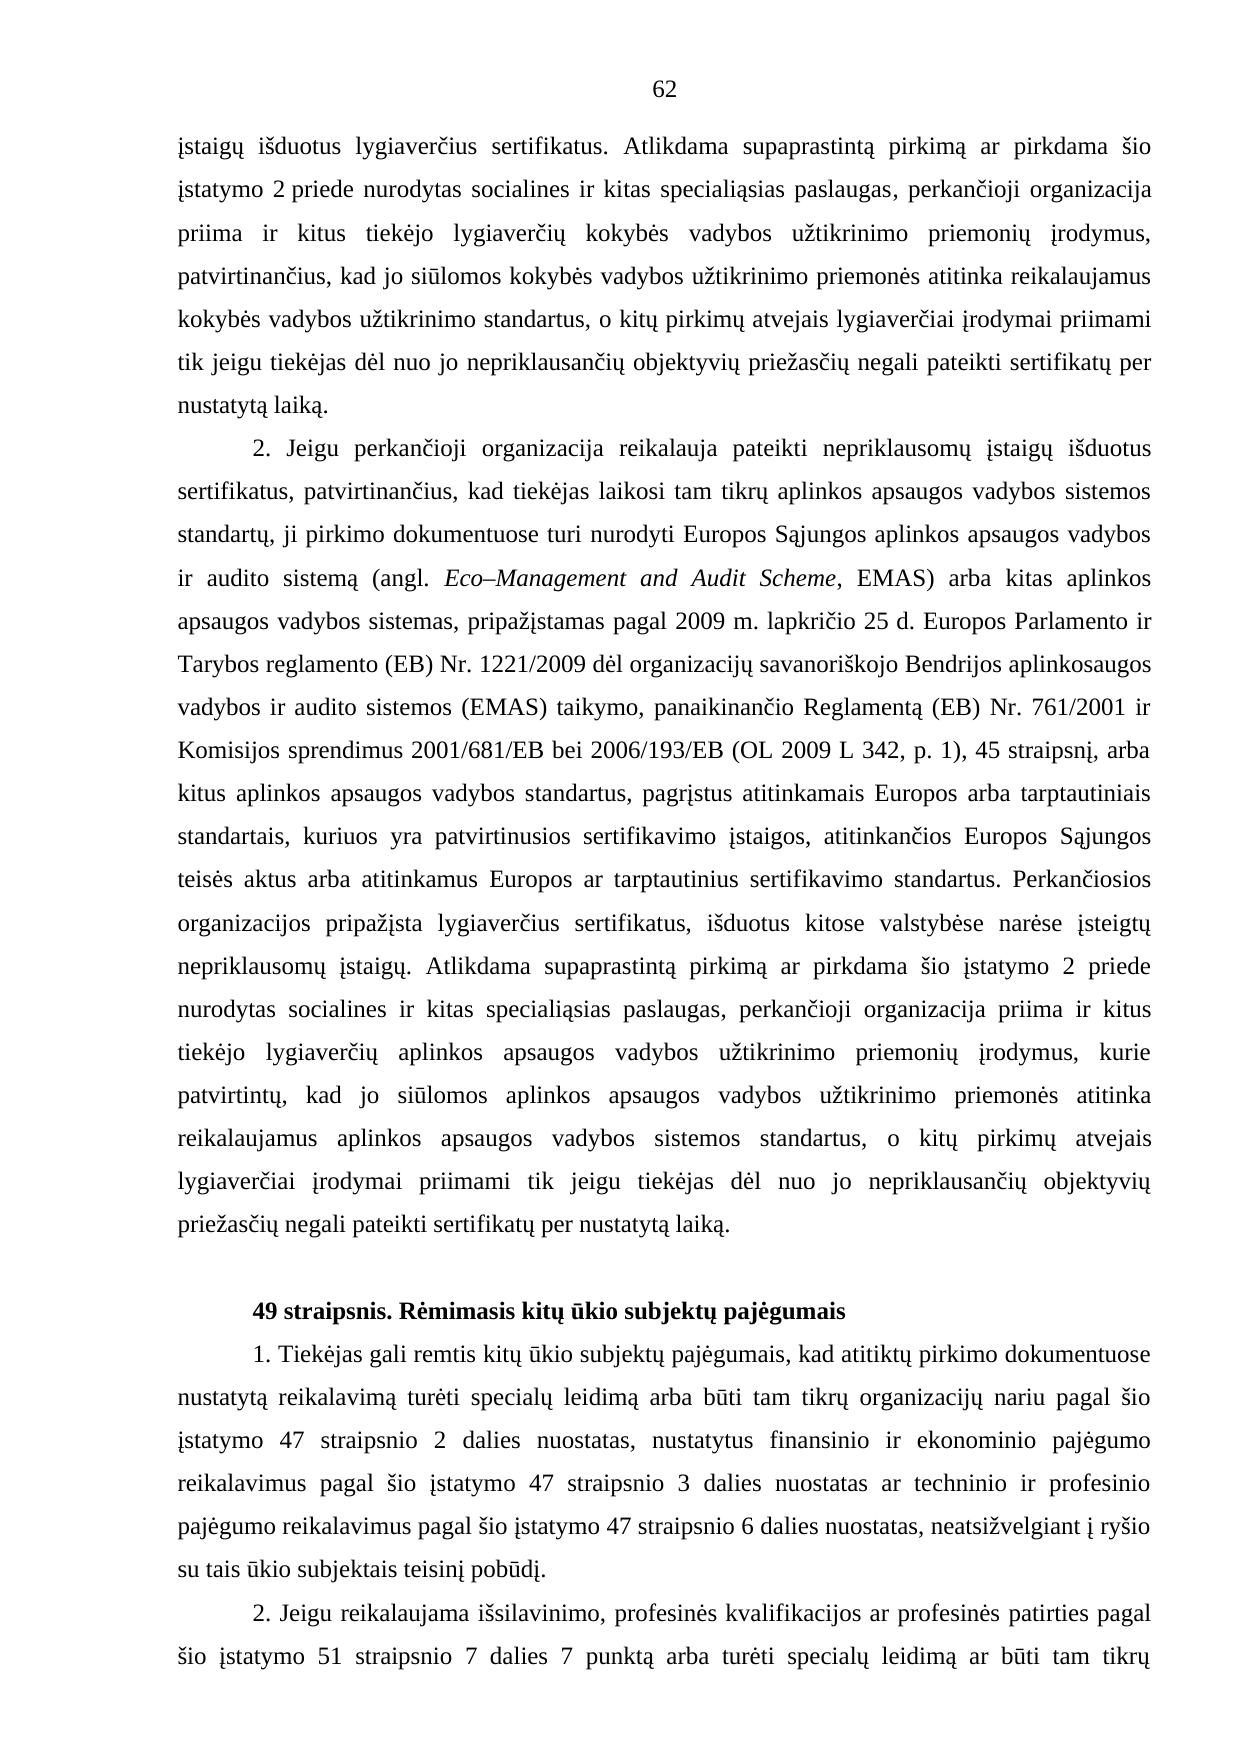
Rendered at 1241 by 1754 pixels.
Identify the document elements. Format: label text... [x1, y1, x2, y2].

text 2. Jeigu perkančioji organizacija reikalauja pateikti nepriklausomų įstaigų išduotus sertifikatus, patvirtinančius, kad tiekėjas laikosi tam tikrų aplinkos apsaugos vadybos sistemos standartų, ji pirkimo dokumentuose turi nurodyti Europos Sąjungos aplinkos apsaugos vadybos ir audito sistemą (angl. Eco–Management and Audit Scheme, EMAS) arba kitas aplinkos apsaugos vadybos sistemas, pripažįstamas pagal 2009 m. lapkričio 25 d. Europos Parlamento ir Tarybos reglamento (EB) Nr. 1221/2009 dėl organizacijų savanoriškojo Bendrijos aplinkosaugos vadybos ir audito sistemos (EMAS) taikymo, panaikinančio Reglamentą (EB) Nr. 761/2001 ir Komisijos sprendimus 2001/681/EB bei 2006/193/EB (OL 2009 L 342, p. 1), 45 straipsnį, arba kitus aplinkos apsaugos vadybos standartus, pagrįstus atitinkamais Europos arba tarptautiniais standartais, kuriuos yra patvirtinusios sertifikavimo įstaigos, atitinkančios Europos Sąjungos teisės aktus arba atitinkamus Europos ar tarptautinius sertifikavimo standartus. Perkančiosios organizacijos pripažįsta lygiaverčius sertifikatus, išduotus kitose valstybėse narėse įsteigtų nepriklausomų įstaigų. Atlikdama supaprastintą pirkimą ar pirkdama šio įstatymo 2 priede nurodytas socialines ir kitas specialiąsias paslaugas, perkančioji organizacija priima ir kitus tiekėjo lygiaverčių aplinkos apsaugos vadybos užtikrinimo priemonių įrodymus, kurie patvirtintų, kad jo siūlomos aplinkos apsaugos vadybos užtikrinimo priemonės atitinka reikalaujamus aplinkos apsaugos vadybos sistemos standartus, o kitų pirkimų atvejais lygiaverčiai įrodymai priimami tik jeigu tiekėjas dėl nuo jo nepriklausančių objektyvių priežasčių negali pateikti sertifikatų per nustatytą laiką. [177, 433, 1152, 1238]
text 1. Tiekėjas gali remtis kitų ūkio subjektų pajėgumais, kad atitiktų pirkimo dokumentuose nustatytą reikalavimą turėti specialų leidimą arba būti tam tikrų organizacijų nariu pagal šio įstatymo 47 straipsnio 2 dalies nuostatas, nustatytus finansinio ir ekonominio pajėgumo reikalavimus pagal šio įstatymo 47 straipsnio 3 dalies nuostatas ar techninio ir profesinio pajėgumo reikalavimus pagal šio įstatymo 47 straipsnio 6 dalies nuostatas, neatsižvelgiant į ryšio su tais ūkio subjektais teisinį pobūdį. [177, 1339, 1152, 1583]
text įstaigų išduotus lygiaverčius sertifikatus. Atlikdama supaprastintą pirkimą ar pirkdama šio įstatymo 2 priede nurodytas socialines ir kitas specialiąsias paslaugas, perkančioji organizacija priima ir kitus tiekėjo lygiaverčių kokybės vadybos užtikrinimo priemonių įrodymus, patvirtinančius, kad jo siūlomos kokybės vadybos užtikrinimo priemonės atitinka reikalaujamus kokybės vadybos užtikrinimo standartus, o kitų pirkimų atvejais lygiaverčiai įrodymai priimami tik jeigu tiekėjas dėl nuo jo nepriklausančių objektyvių priežasčių negali pateikti sertifikatų per nustatytą laiką. [177, 131, 1152, 419]
text 49 straipsnis. Rėmimasis kitų ūkio subjektų pajėgumais [177, 1296, 1152, 1324]
text 2. Jeigu reikalaujama išsilavinimo, profesinės kvalifikacijos ar profesinės patirties pagal šio įstatymo 51 straipsnio 7 dalies 7 punktą arba turėti specialų leidimą ar būti tam tikrų [177, 1598, 1152, 1669]
